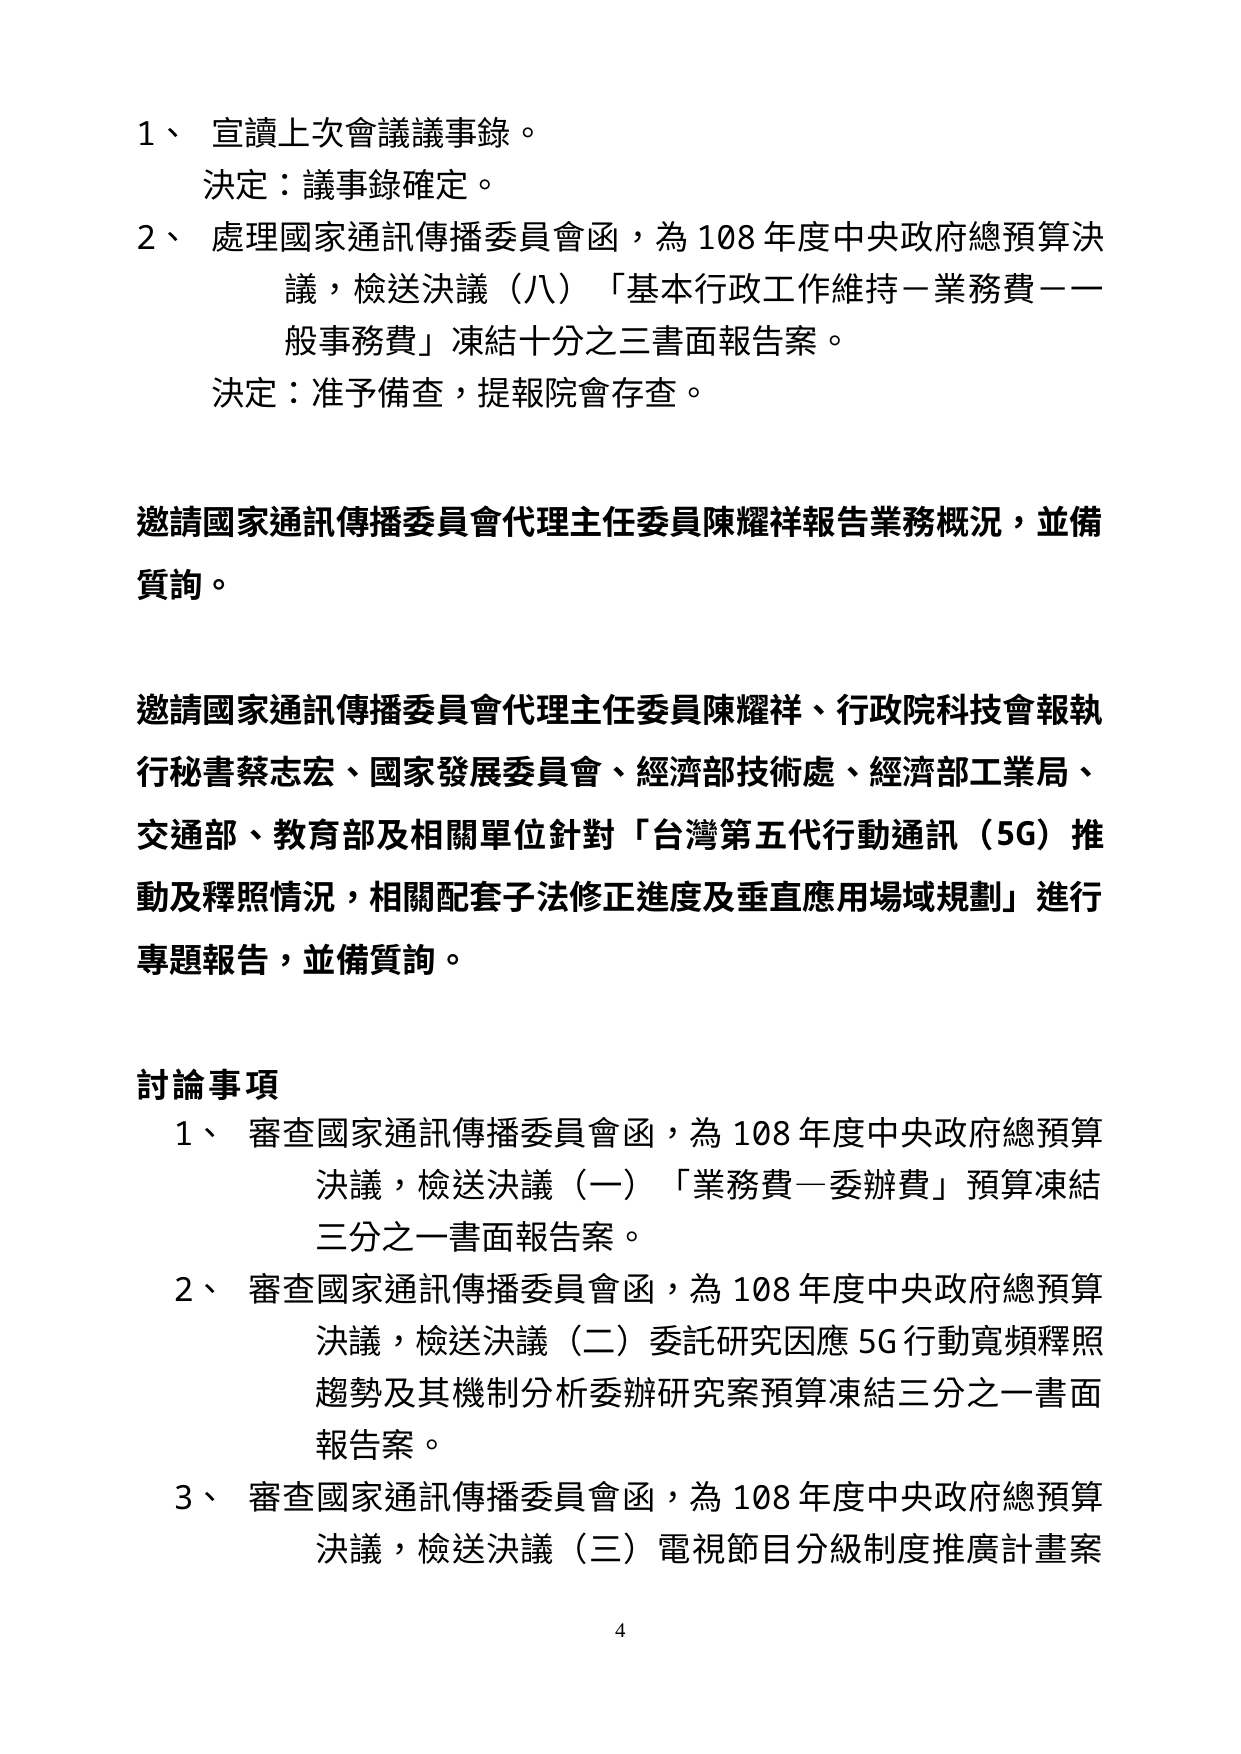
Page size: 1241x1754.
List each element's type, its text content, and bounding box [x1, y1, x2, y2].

text 邀請國家通訊傳播委員會代理主任委員陳耀祥報告業務概況，並備質詢。 [136, 478, 1104, 603]
list 審查國家通訊傳播委員會函，為108年度中央政府總預算決議，檢送決議（一）「業務費―委辦費」預算凍結三分之一書面報告案。 [173, 1103, 1104, 1259]
text 邀請國家通訊傳播委員會代理主任委員陳耀祥、行政院科技會報執行秘書蔡志宏、國家發展委員會、經濟部技術處、經濟部工業局、交通部、教育部及相關單位針對「台灣第五代行動通訊（5G）推動及釋照情況，相關配套子法修正進度及垂直應用場域規劃」進行專題報告，並備質詢。 [136, 666, 1104, 978]
text 決定：准予備查，提報院會存查。 [211, 364, 1104, 416]
text 討論事項 [136, 1041, 1104, 1103]
list 審查國家通訊傳播委員會函，為108年度中央政府總預算決議，檢送決議（二）委託研究因應5G行動寬頻釋照趨勢及其機制分析委辦研究案預算凍結三分之一書面報告案。 [173, 1259, 1104, 1468]
list 宣讀上次會議議事錄。 [136, 103, 1104, 155]
list 審查國家通訊傳播委員會函，為108年度中央政府總預算決議，檢送決議（三）電視節目分級制度推廣計畫案 [173, 1468, 1104, 1572]
text 決定：議事錄確定。 [135, 155, 1104, 207]
list 處理國家通訊傳播委員會函，為108年度中央政府總預算決議，檢送決議（八）「基本行政工作維持－業務費－一般事務費」凍結十分之三書面報告案。 [136, 207, 1104, 364]
